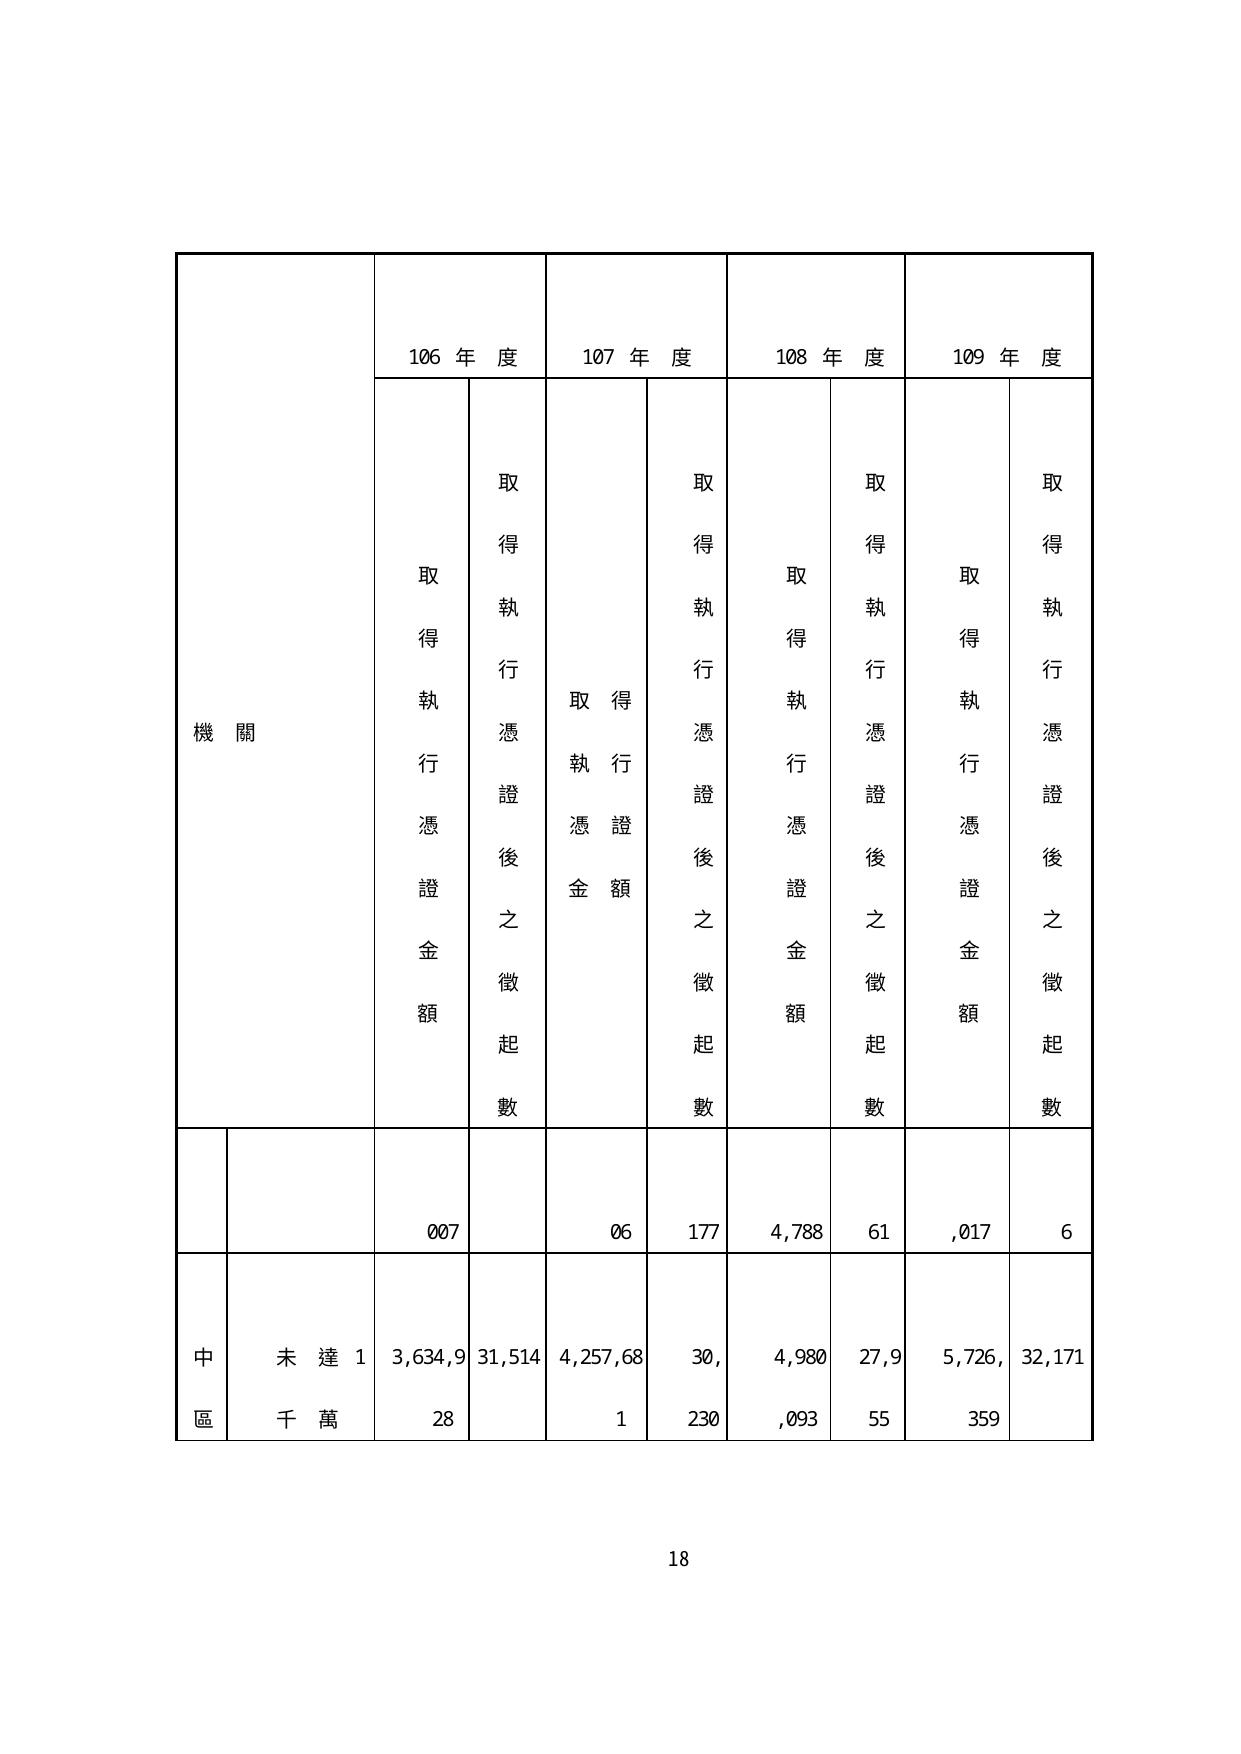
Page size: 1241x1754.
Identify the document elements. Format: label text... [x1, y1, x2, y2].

table_cell [470, 1129, 545, 1252]
table_cell 中區 [178, 1254, 226, 1439]
table_cell ,017 [906, 1129, 1009, 1252]
table_cell 未達1千萬 [228, 1254, 374, 1439]
table_cell 取得執行憑證後之徵起數 [470, 379, 545, 1127]
table_cell 30,230 [648, 1254, 726, 1439]
table_cell 31,514 [470, 1254, 545, 1439]
table_cell 177 [648, 1129, 726, 1252]
table_header 108年度 [728, 255, 904, 377]
table_cell 3,634,928 [375, 1254, 468, 1439]
table_cell 4,257,681 [547, 1254, 646, 1439]
table_cell 61 [831, 1129, 904, 1252]
table_cell 06 [547, 1129, 646, 1252]
table_cell 取得執行憑證金額 [728, 379, 830, 1127]
table_cell 取得執行憑證後之徵起數 [1010, 379, 1091, 1127]
table_header 106年度 [375, 255, 545, 377]
table_cell 4,980,093 [728, 1254, 830, 1439]
table_cell 取得執行憑證後之徵起數 [831, 379, 904, 1127]
table_cell 取得執行憑證金額 [547, 379, 646, 1127]
table_cell [178, 1129, 226, 1252]
table_header 機關 [178, 255, 374, 1127]
table_header 109年度 [906, 255, 1091, 377]
table_cell 取得執行 憑證金額 [906, 379, 1009, 1127]
table_cell 4,788 [728, 1129, 830, 1252]
table_cell 6 [1010, 1129, 1091, 1252]
table_cell [228, 1129, 374, 1252]
table_cell 取得執行憑證後之徵起數 [648, 379, 726, 1127]
table_cell 27,955 [831, 1254, 904, 1439]
table_header 107年度 [547, 255, 726, 377]
table_cell 007 [375, 1129, 468, 1252]
table_cell 5,726,359 [906, 1254, 1009, 1439]
table_cell 32,171 [1010, 1254, 1091, 1439]
table_cell 取得執行憑證金額 [375, 379, 468, 1127]
